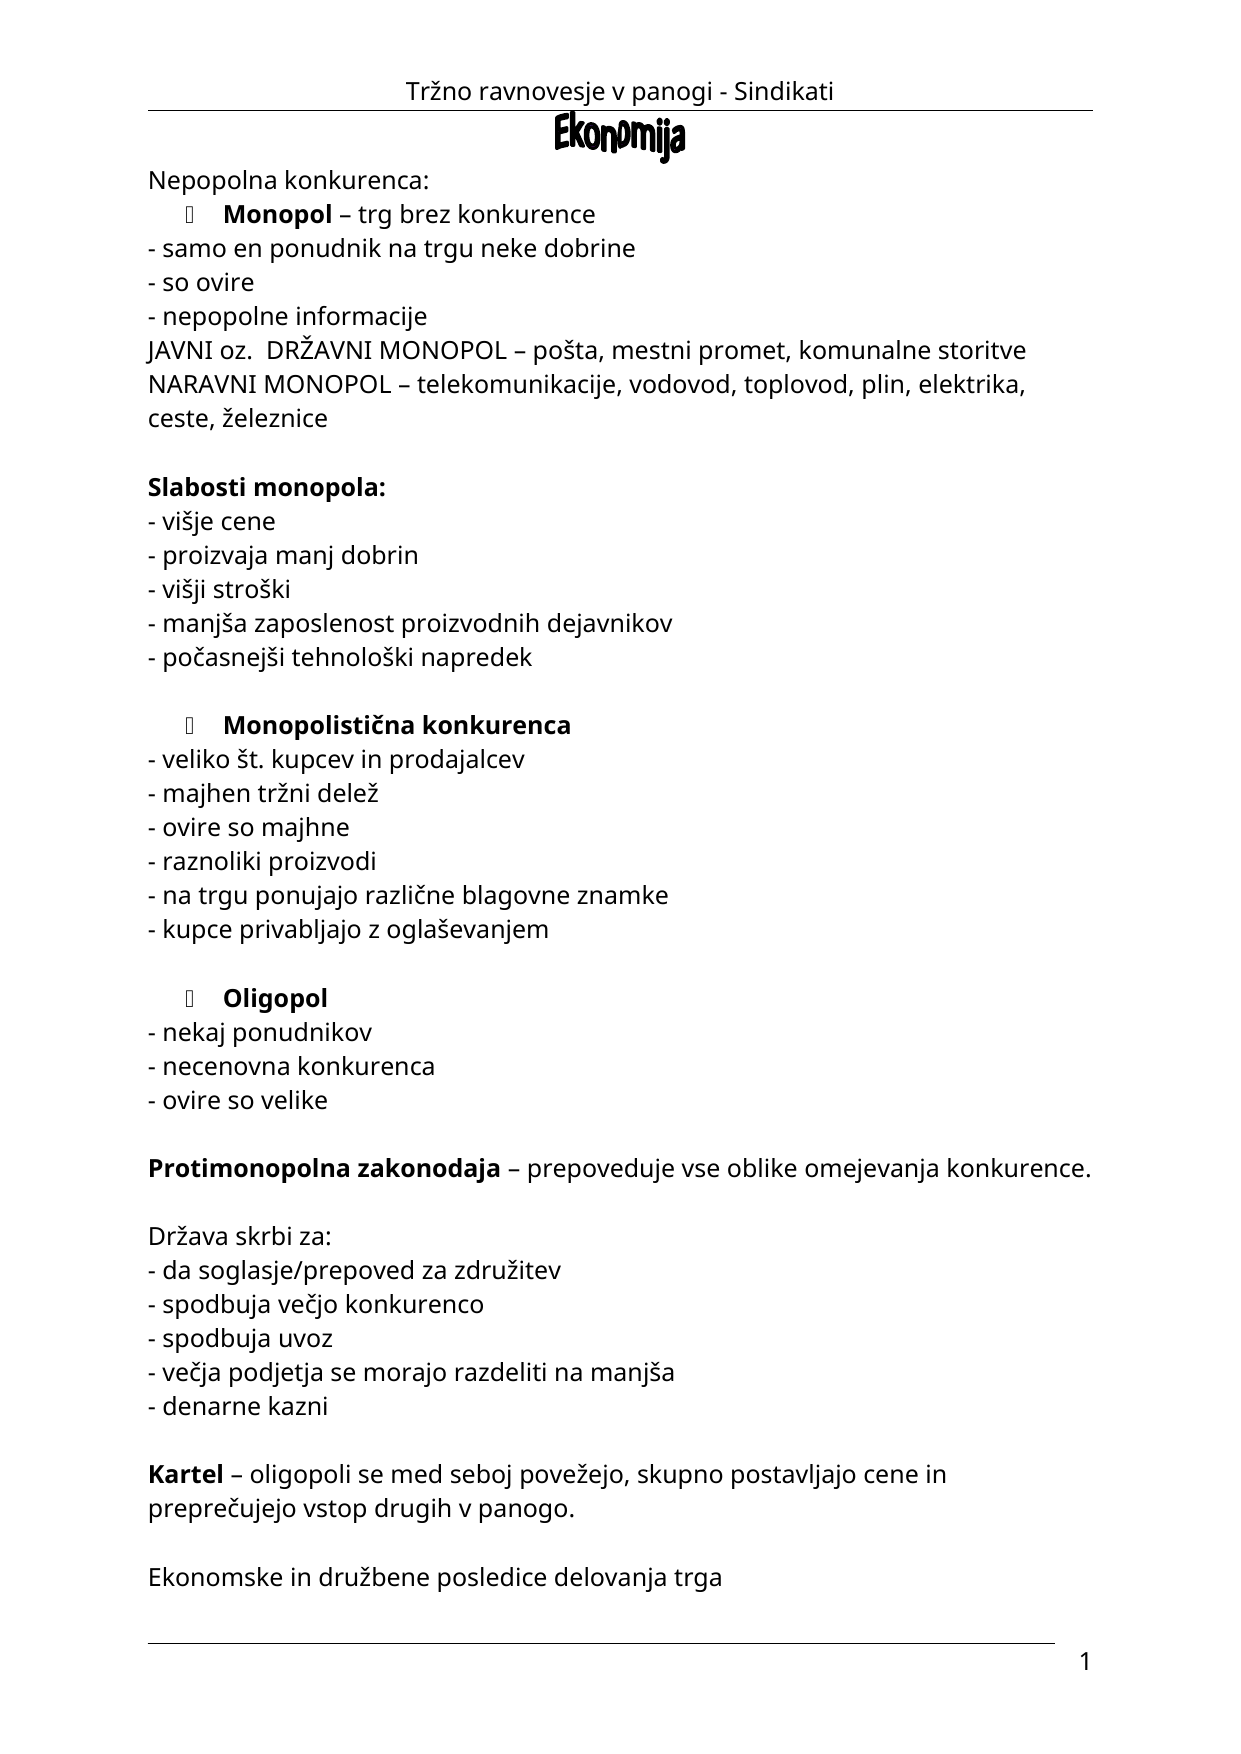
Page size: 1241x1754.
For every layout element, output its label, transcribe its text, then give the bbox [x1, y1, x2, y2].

text - so ovire [148, 265, 1093, 299]
text Ekonomske in družbene posledice delovanja trga [148, 1559, 1093, 1593]
text - veliko št. kupcev in prodajalcev [148, 742, 1093, 776]
text - proizvaja manj dobrin [148, 537, 1093, 571]
text - da soglasje/prepoved za združitev [148, 1253, 1093, 1287]
text - spodbuja večjo konkurenco [148, 1287, 1093, 1321]
text - ovire so velike [148, 1082, 1093, 1116]
text NARAVNI MONOPOL – telekomunikacije, vodovod, toplovod, plin, elektrika, ceste, železnice [148, 367, 1093, 435]
text - večja podjetja se morajo razdeliti na manjša [148, 1355, 1093, 1389]
text Slabosti monopola: [148, 469, 1093, 503]
text Protimonopolna zakonodaja – prepoveduje vse oblike omejevanja konkurence. [148, 1151, 1093, 1184]
text - necenovna konkurenca [148, 1048, 1093, 1082]
text - počasnejši tehnološki napredek [148, 639, 1093, 674]
text - kupce privabljajo z oglaševanjem [148, 912, 1093, 946]
text Nepopolna konkurenca: [148, 163, 1093, 197]
text - nepopolne informacije [148, 299, 1093, 333]
text - raznoliki proizvodi [148, 844, 1093, 878]
text - spodbuja uvoz [148, 1321, 1093, 1355]
text - denarne kazni [148, 1389, 1093, 1423]
text - nekaj ponudnikov [148, 1014, 1093, 1048]
text Država skrbi za: [148, 1219, 1093, 1253]
text - višje cene [148, 503, 1093, 537]
text - manjša zaposlenost proizvodnih dejavnikov [148, 606, 1093, 639]
text - samo en ponudnik na trgu neke dobrine [148, 231, 1093, 265]
text Kartel – oligopoli se med seboj povežejo, skupno postavljajo cene in preprečujejo vstop drugih v panogo. [148, 1457, 1093, 1525]
list Monopolistična konkurenca [185, 708, 1093, 742]
list Oligopol [185, 980, 1093, 1014]
text JAVNI oz. DRŽAVNI MONOPOL – pošta, mestni promet, komunalne storitve [148, 333, 1093, 367]
list Monopol – trg brez konkurence [185, 197, 1093, 231]
text - višji stroški [148, 571, 1093, 606]
text - majhen tržni delež [148, 776, 1093, 810]
text - ovire so majhne [148, 810, 1093, 844]
text - na trgu ponujajo različne blagovne znamke [148, 878, 1093, 912]
